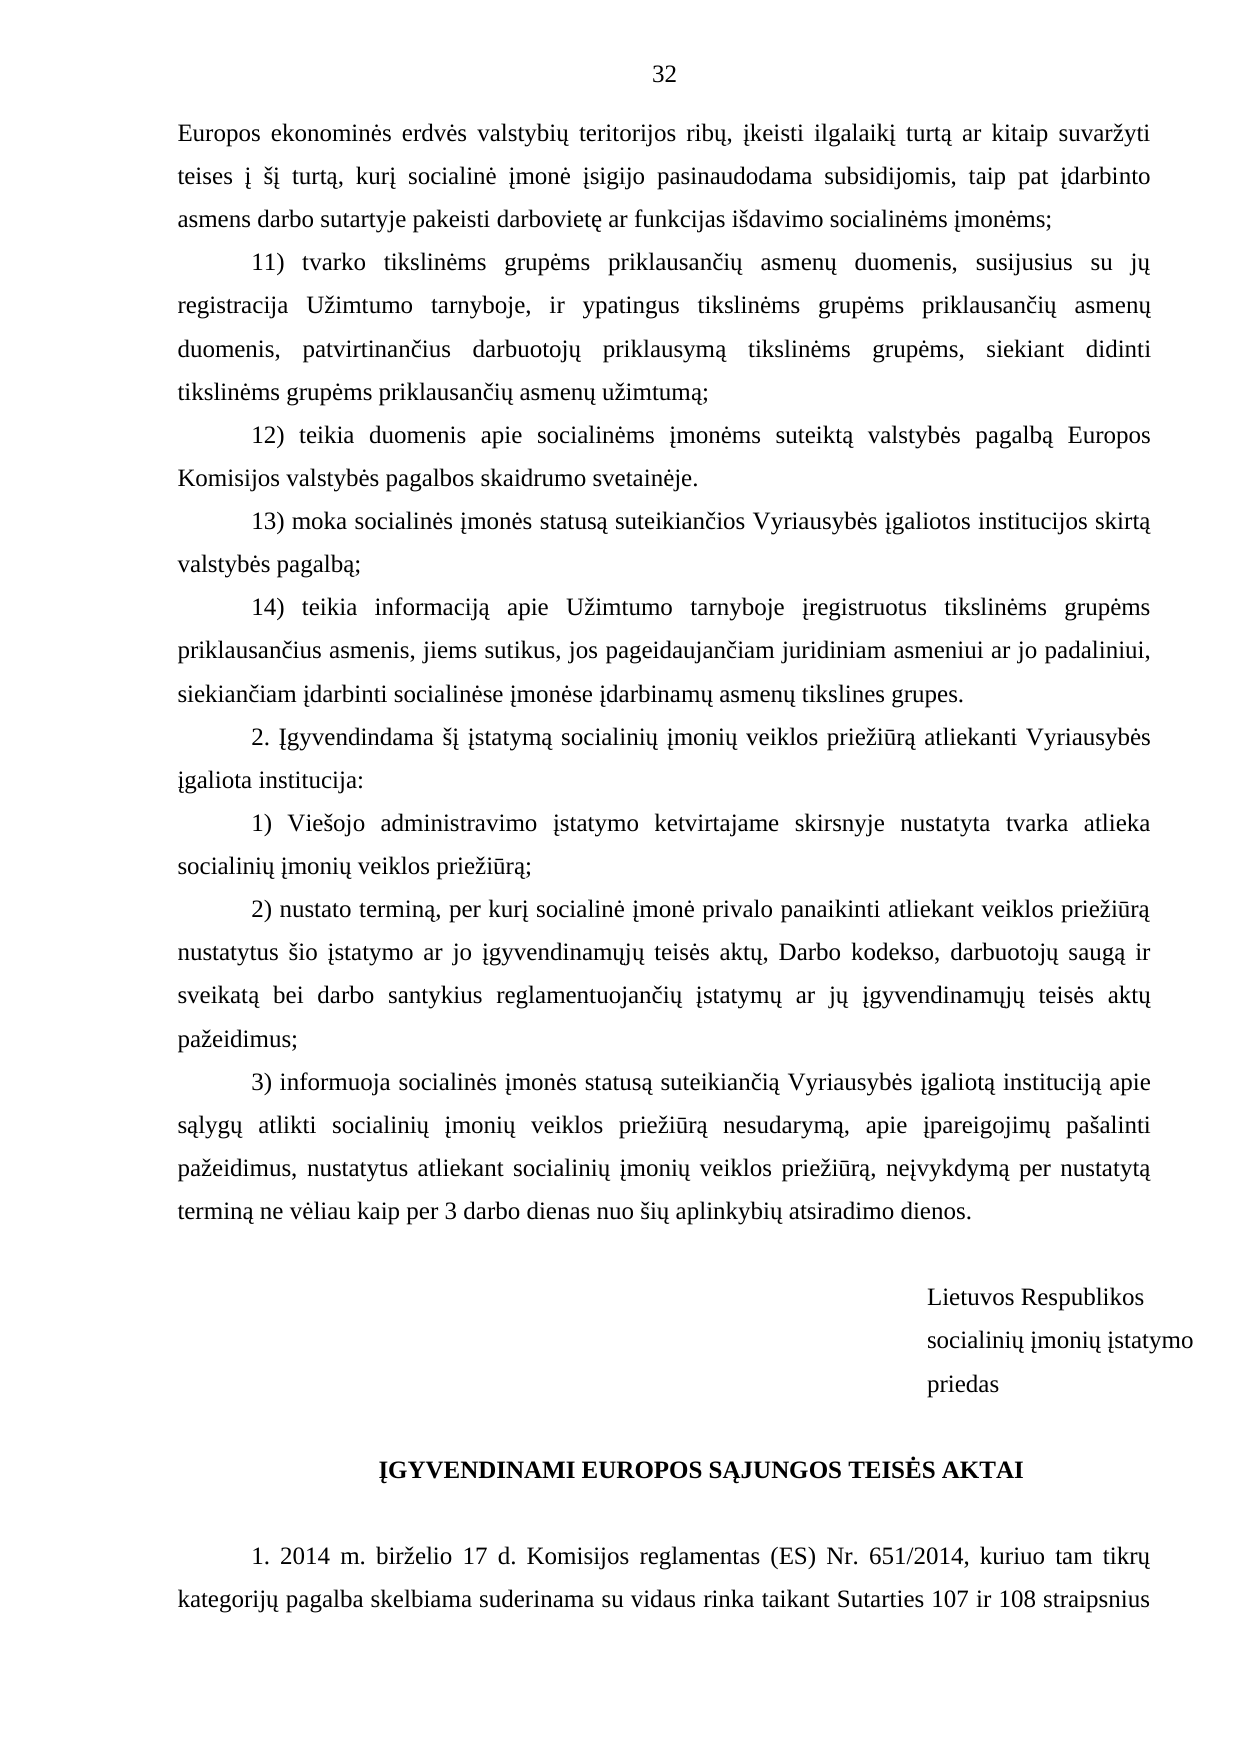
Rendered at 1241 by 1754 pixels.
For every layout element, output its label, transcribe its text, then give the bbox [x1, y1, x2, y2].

text 11) tvarko tikslinėms grupėms priklausančių asmenų duomenis, susijusius su jų registracija Užimtumo tarnyboje, ir ypatingus tikslinėms grupėms priklausančių asmenų duomenis, patvirtinančius darbuotojų priklausymą tikslinėms grupėms, siekiant didinti tikslinėms grupėms priklausančių asmenų užimtumą; [177, 247, 1152, 406]
text 1. 2014 m. birželio 17 d. Komisijos reglamentas (ES) Nr. 651/2014, kuriuo tam tikrų kategorijų pagalba skelbiama suderinama su vidaus rinka taikant Sutarties 107 ir 108 straipsnius [177, 1541, 1152, 1613]
text ĮGYVENDINAMI EUROPOS SĄJUNGOS TEISĖS AKTAI [177, 1455, 1152, 1484]
text Europos ekonominės erdvės valstybių teritorijos ribų, įkeisti ilgalaikį turtą ar kitaip suvaržyti teises į šį turtą, kurį socialinė įmonė įsigijo pasinaudodama subsidijomis, taip pat įdarbinto asmens darbo sutartyje pakeisti darbovietę ar funkcijas išdavimo socialinėms įmonėms; [177, 118, 1152, 233]
text 12) teikia duomenis apie socialinėms įmonėms suteiktą valstybės pagalbą Europos Komisijos valstybės pagalbos skaidrumo svetainėje. [177, 420, 1152, 492]
text 1) Viešojo administravimo įstatymo ketvirtajame skirsnyje nustatyta tvarka atlieka socialinių įmonių veiklos priežiūrą; [177, 808, 1152, 880]
table_header Lietuvos Respublikos socialinių įmonių įstatymo priedas [794, 1283, 1174, 1412]
text 2) nustato terminą, per kurį socialinė įmonė privalo panaikinti atliekant veiklos priežiūrą nustatytus šio įstatymo ar jo įgyvendinamųjų teisės aktų, Darbo kodekso, darbuotojų saugą ir sveikatą bei darbo santykius reglamentuojančių įstatymų ar jų įgyvendinamųjų teisės aktų pažeidimus; [177, 894, 1152, 1052]
text 3) informuoja socialinės įmonės statusą suteikiančią Vyriausybės įgaliotą instituciją apie sąlygų atlikti socialinių įmonių veiklos priežiūrą nesudarymą, apie įpareigojimų pašalinti pažeidimus, nustatytus atliekant socialinių įmonių veiklos priežiūrą, neįvykdymą per nustatytą terminą ne vėliau kaip per 3 darbo dienas nuo šių aplinkybių atsiradimo dienos. [177, 1067, 1152, 1225]
text 2. Įgyvendindama šį įstatymą socialinių įmonių veiklos priežiūrą atliekanti Vyriausybės įgaliota institucija: [177, 722, 1152, 794]
text 13) moka socialinės įmonės statusą suteikiančios Vyriausybės įgaliotos institucijos skirtą valstybės pagalbą; [177, 506, 1152, 578]
text 14) teikia informaciją apie Užimtumo tarnyboje įregistruotus tikslinėms grupėms priklausančius asmenis, jiems sutikus, jos pageidaujančiam juridiniam asmeniui ar jo padaliniui, siekiančiam įdarbinti socialinėse įmonėse įdarbinamų asmenų tikslines grupes. [177, 592, 1152, 707]
